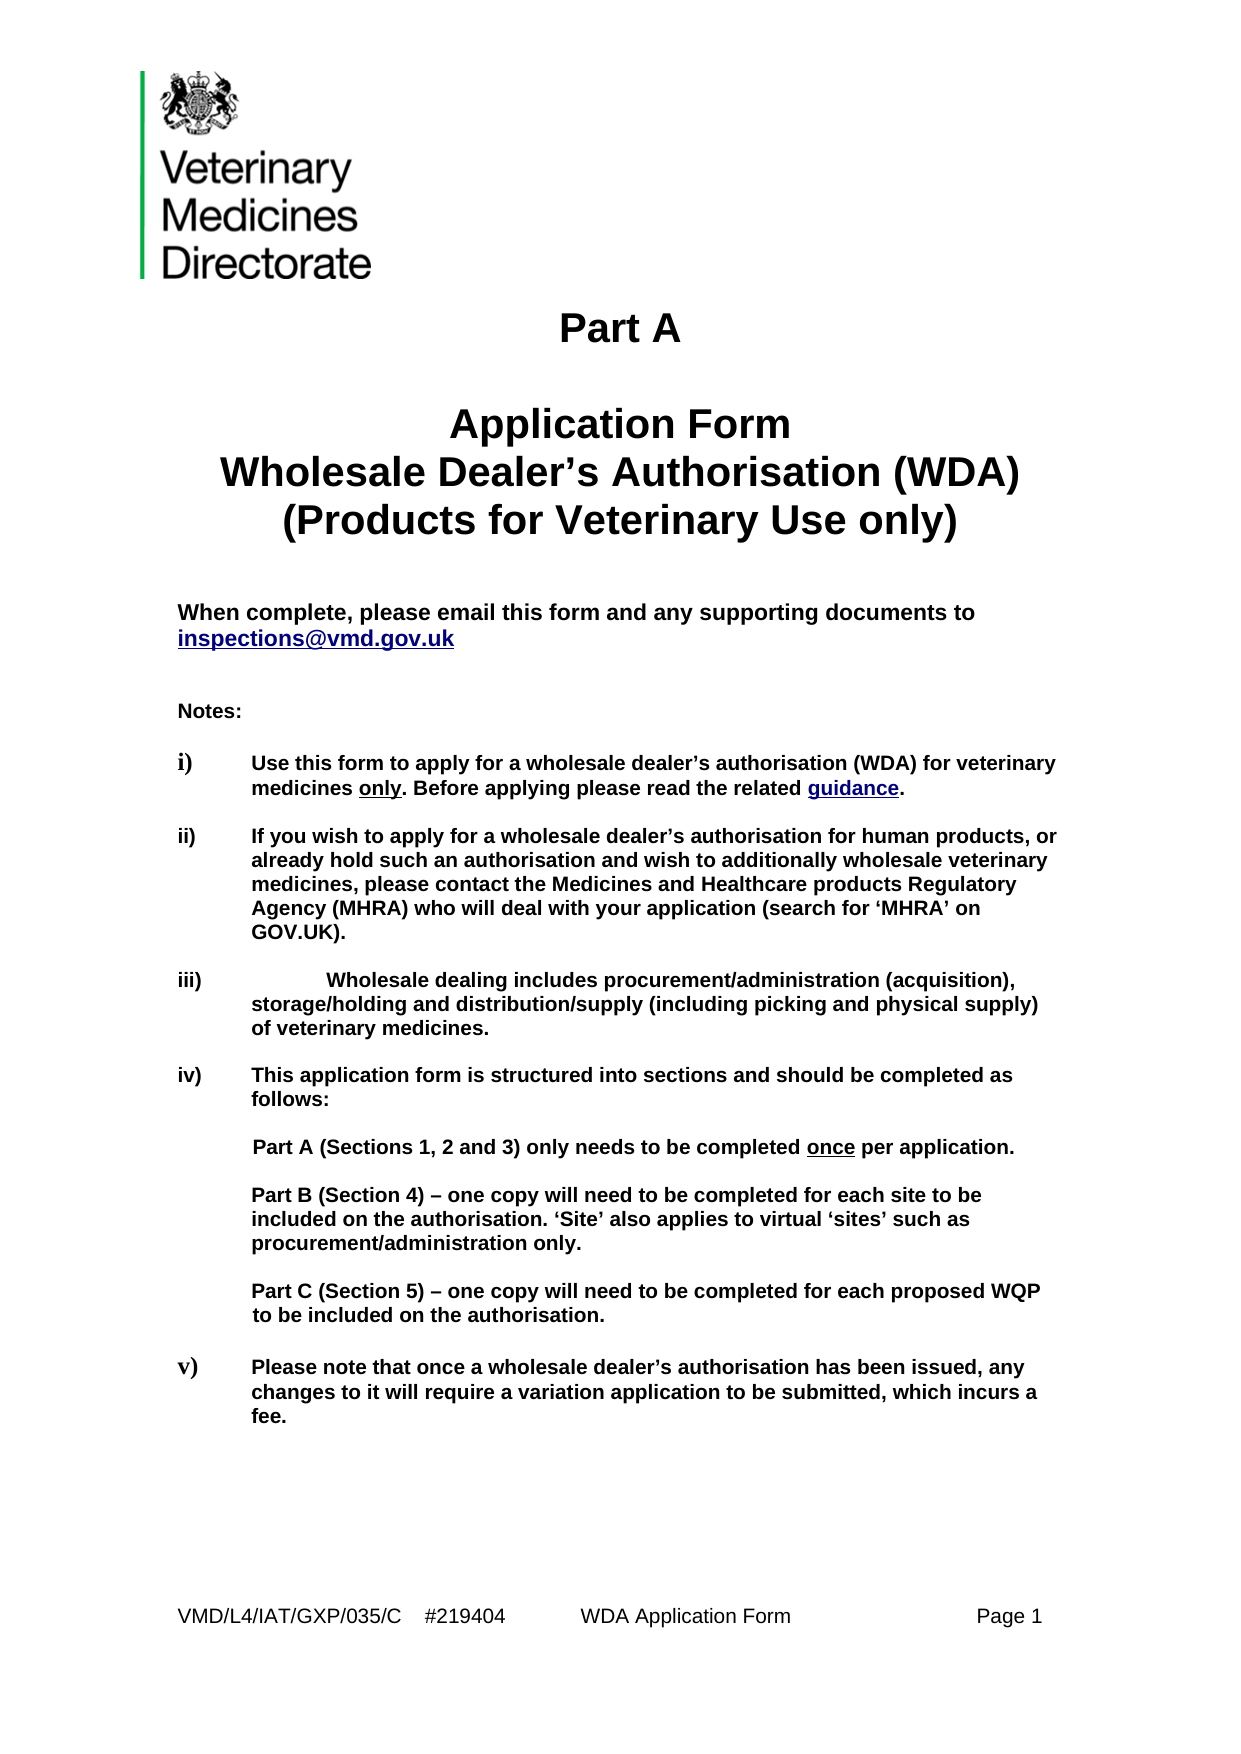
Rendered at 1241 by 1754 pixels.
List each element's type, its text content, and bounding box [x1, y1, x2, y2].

subtitle Use this form to apply for a wholesale dealer’s authorisation (WDA) for veterinary medicines only. Before applying please read the related guidance. [177, 747, 1063, 800]
subtitle Please note that once a wholesale dealer’s authorisation has been issued, any changes to it will require a variation application to be submitted, which incurs a fee. [177, 1351, 1063, 1427]
text Application Form [177, 400, 1063, 448]
subtitle Part A (Sections 1, 2 and 3) only needs to be completed once per application. [177, 1135, 1063, 1159]
subtitle If you wish to apply for a wholesale dealer’s authorisation for human products, or already hold such an authorisation and wish to additionally wholesale veterinary medicines, please contact the Medicines and Healthcare products Regulatory Agency (MHRA) who will deal with your application (search for ‘MHRA’ on GOV.UK). [177, 824, 1063, 943]
subtitle This application form is structured into sections and should be completed as follows: [177, 1063, 1063, 1111]
subtitle Part B (Section 4) – one copy will need to be completed for each site to be included on the authorisation. ‘Site’ also applies to virtual ‘sites’ such as procurement/administration only. [177, 1183, 1063, 1255]
subtitle Part C (Section 5) – one copy will need to be completed for each proposed WQP to be included on the authorisation. [177, 1279, 1063, 1327]
text Part A [177, 304, 1063, 352]
text (Products for Veterinary Use only) [177, 496, 1063, 543]
subtitle When complete, please email this form and any supporting documents to inspections@vmd.gov.uk [177, 598, 1063, 651]
subtitle Notes: [177, 699, 1063, 723]
subtitle Wholesale dealing includes procurement/administration (acquisition), storage/holding and distribution/supply (including picking and physical supply) of veterinary medicines. [177, 967, 1063, 1039]
text Wholesale Dealer’s Authorisation (WDA) [177, 448, 1063, 496]
